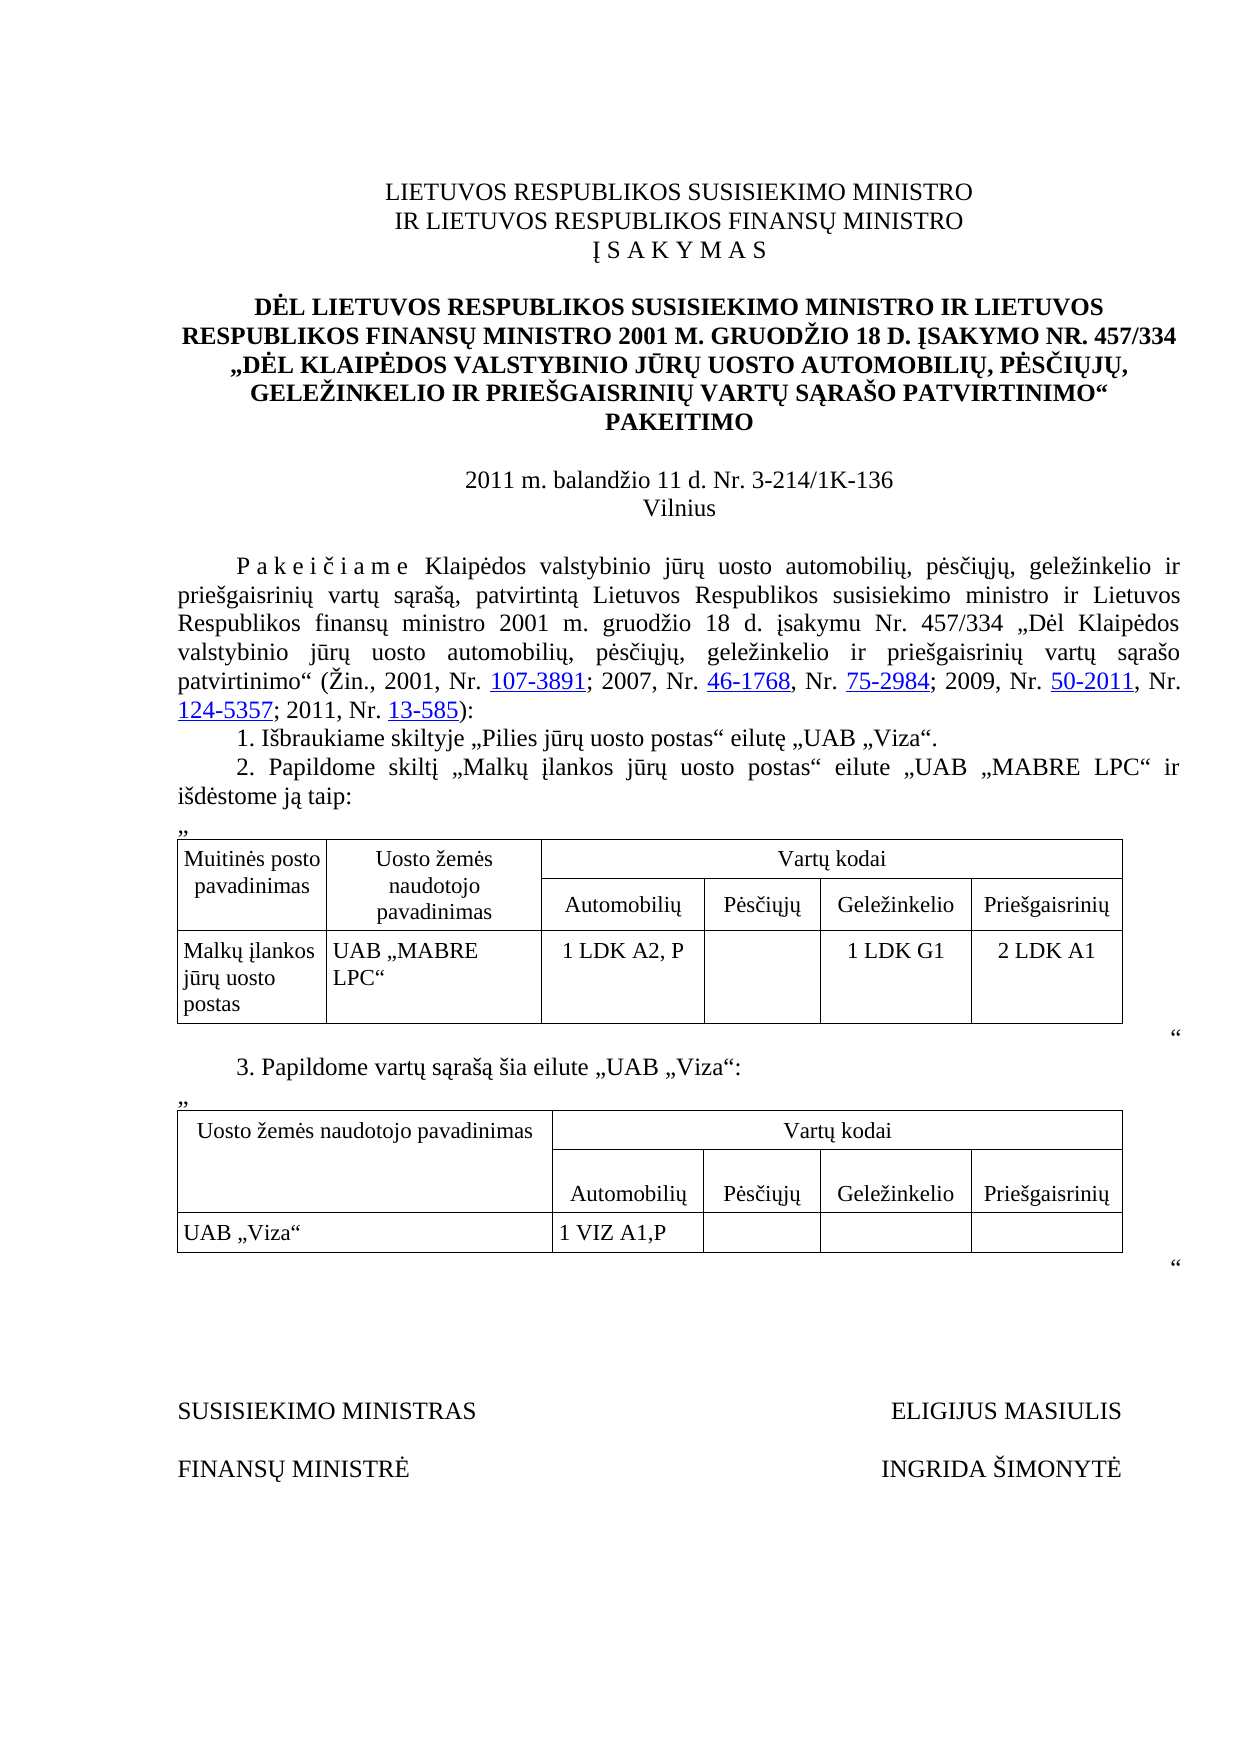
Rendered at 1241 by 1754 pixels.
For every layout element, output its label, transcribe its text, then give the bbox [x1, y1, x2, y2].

table_cell [972, 1213, 1122, 1252]
table_cell [704, 1213, 820, 1252]
text Pakeičiame Klaipėdos valstybinio jūrų uosto automobilių, pėsčiųjų, geležinkelio ir priešgaisrinių vartų sąrašą, patvirtintą Lietuvos Respublikos susisiekimo ministro ir Lietuvos Respublikos finansų ministro 2001 m. gruodžio 18 d. įsakymu Nr. 457/334 „Dėl Klaipėdos valstybinio jūrų uosto automobilių, pėsčiųjų, geležinkelio ir priešgaisrinių vartų sąrašo patvirtinimo“ (Žin., 2001, Nr. 107-3891; 2007, Nr. 46-1768, Nr. 75-2984; 2009, Nr. 50-2011, Nr. 124-5357; 2011, Nr. 13-585): [177, 551, 1181, 723]
table_header Vartų kodai [553, 1111, 1122, 1149]
table_cell [705, 931, 820, 1022]
text Finansų ministrė Ingrida Šimonytė [177, 1454, 1181, 1483]
table_cell Automobilių [542, 879, 704, 930]
text „ [177, 1081, 1181, 1110]
table_cell [821, 1213, 971, 1252]
table_cell UAB „MABRE LPC“ [327, 931, 541, 1022]
text „ [177, 810, 1181, 838]
table_cell 2 LDK A1 [972, 931, 1122, 1022]
table_cell Automobilių [553, 1150, 703, 1212]
table_cell Pėsčiųjų [705, 879, 820, 930]
table_cell Pėsčiųjų [704, 1150, 820, 1212]
text “ [177, 1023, 1181, 1052]
text 3. Papildome vartų sąrašą šia eilute „UAB „Viza“: [177, 1052, 1181, 1081]
table_cell Geležinkelio [821, 1150, 971, 1212]
text “ [177, 1253, 1181, 1281]
text Vilnius [177, 493, 1181, 522]
text 1. Išbraukiame skiltyje „Pilies jūrų uosto postas“ eilutę „UAB „Viza“. [177, 723, 1181, 752]
text Susisiekimo ministras Eligijus Masiulis [177, 1396, 1181, 1425]
table_cell Priešgaisrinių [972, 1150, 1122, 1212]
table_header Muitinės posto pavadinimas [178, 840, 326, 930]
table_header Uosto žemės naudotojo pavadinimas [327, 840, 541, 930]
table_cell UAB „Viza“ [178, 1213, 552, 1252]
table_cell 1 VIZ A1,P [553, 1213, 703, 1252]
text 2. Papildome skiltį „Malkų įlankos jūrų uosto postas“ eilute „UAB „MABRE LPC“ ir išdėstome ją taip: [177, 752, 1181, 810]
text LIETUVOS RESPUBLIKOS SUSISIEKIMO MINISTRO [177, 177, 1181, 206]
text 2011 m. balandžio 11 d. Nr. 3-214/1K-136 [177, 465, 1181, 493]
table_cell Geležinkelio [821, 879, 971, 930]
table_cell 1 LDK A2, P [542, 931, 704, 1022]
table_header Uosto žemės naudotojo pavadinimas [178, 1111, 552, 1212]
table_header Vartų kodai [542, 840, 1122, 878]
table_cell Malkų įlankos jūrų uosto postas [178, 931, 326, 1022]
text IR LIETUVOS RESPUBLIKOS FINANSŲ MINISTRO [177, 206, 1181, 235]
table_cell 1 LDK G1 [821, 931, 971, 1022]
text ĮSAKYMAS [177, 235, 1181, 263]
table_cell Priešgaisrinių [972, 879, 1122, 930]
text DĖL LIETUVOS RESPUBLIKOS SUSISIEKIMO MINISTRO IR LIETUVOS RESPUBLIKOS FINANSŲ MINISTRO 2001 M. GRUODŽIO 18 D. ĮSAKYMO Nr. 457/334 „DĖL KLAIPĖDOS VALSTYBINIO JŪRŲ UOSTO AUTOMOBILIŲ, PĖSČIŲJŲ, GELEŽINKELIO IR PRIEŠGAISRINIŲ VARTŲ SĄRAŠO PATVIRTINIMO“ PAKEITIMO [177, 292, 1181, 436]
